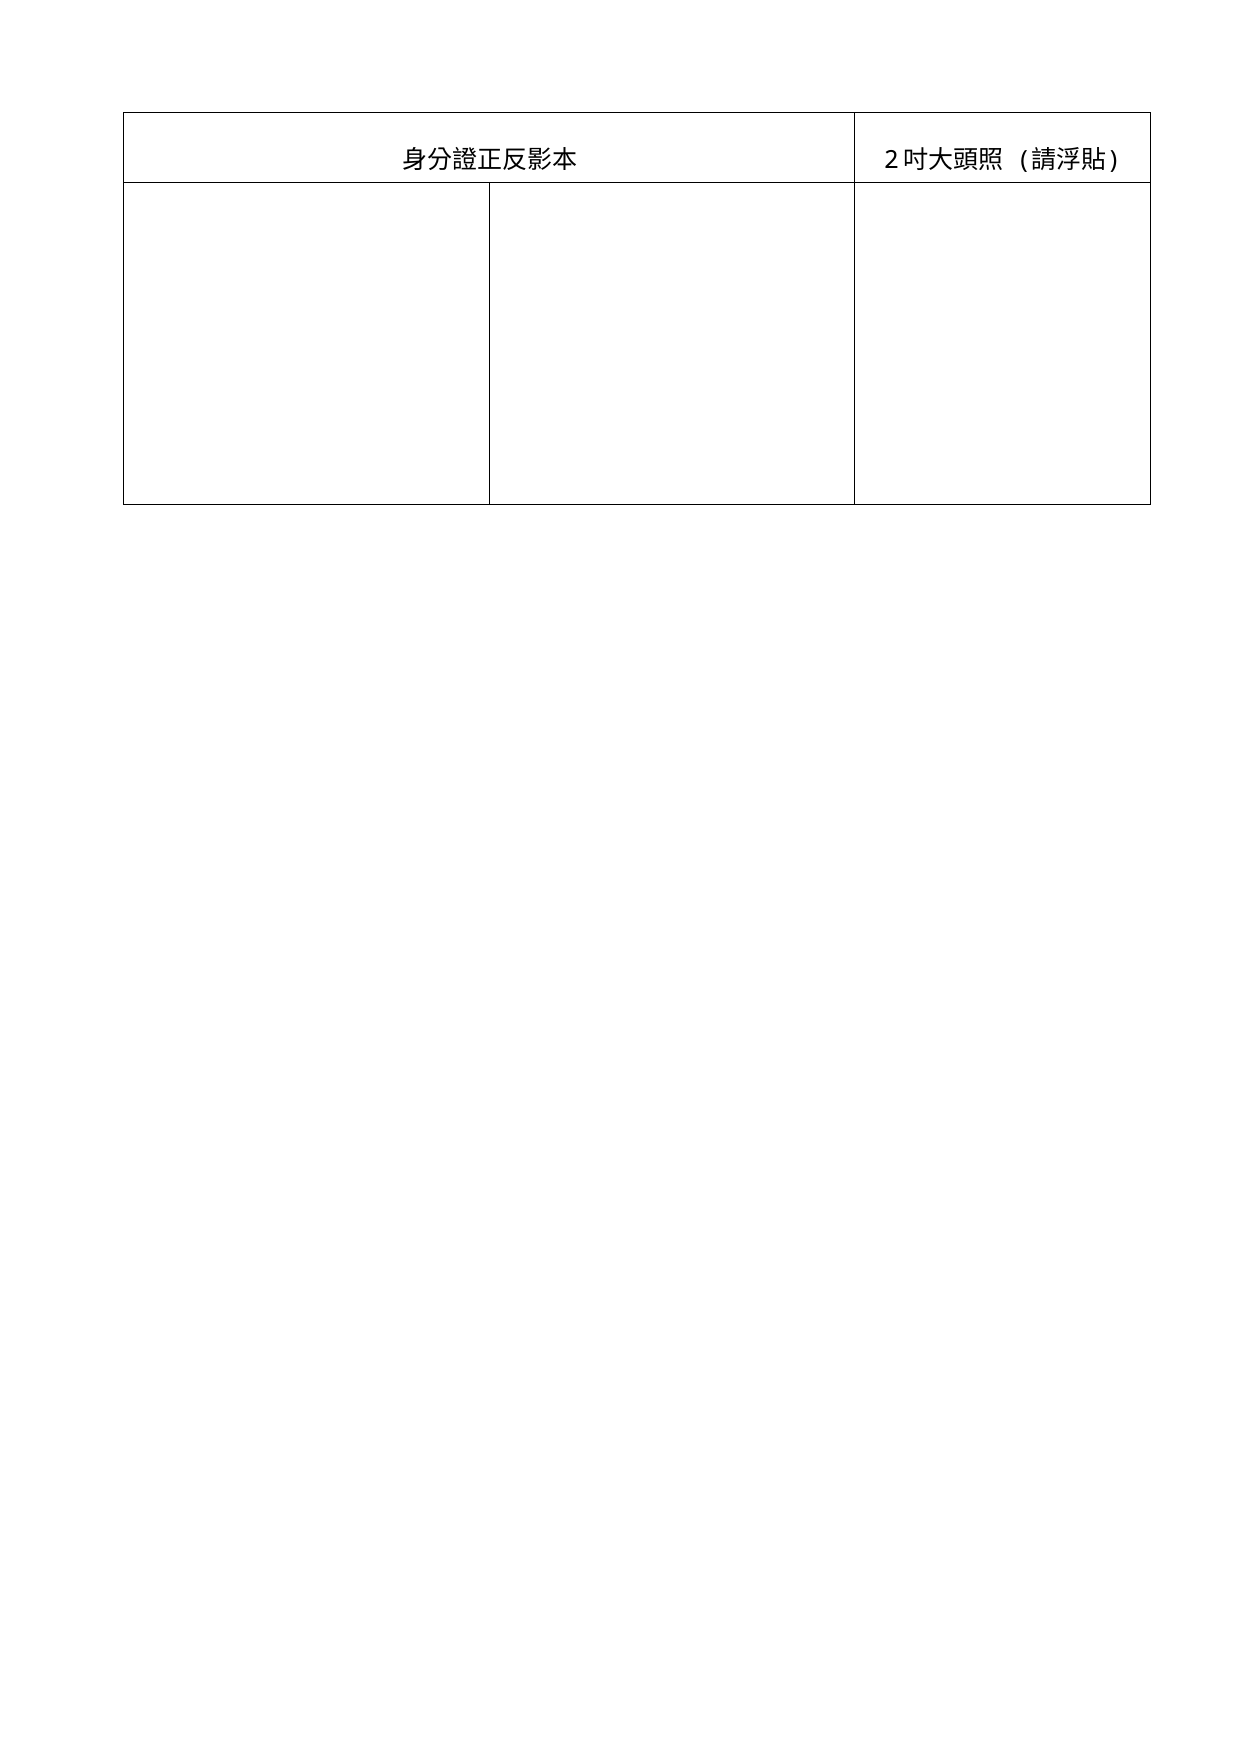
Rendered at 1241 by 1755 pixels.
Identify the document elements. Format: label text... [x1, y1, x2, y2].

table_cell [855, 183, 1150, 504]
table_cell [490, 183, 854, 504]
table_cell 身分證正反影本 [124, 113, 854, 182]
table_cell [124, 183, 489, 504]
table_cell 2吋大頭照 (請浮貼) [855, 113, 1150, 182]
